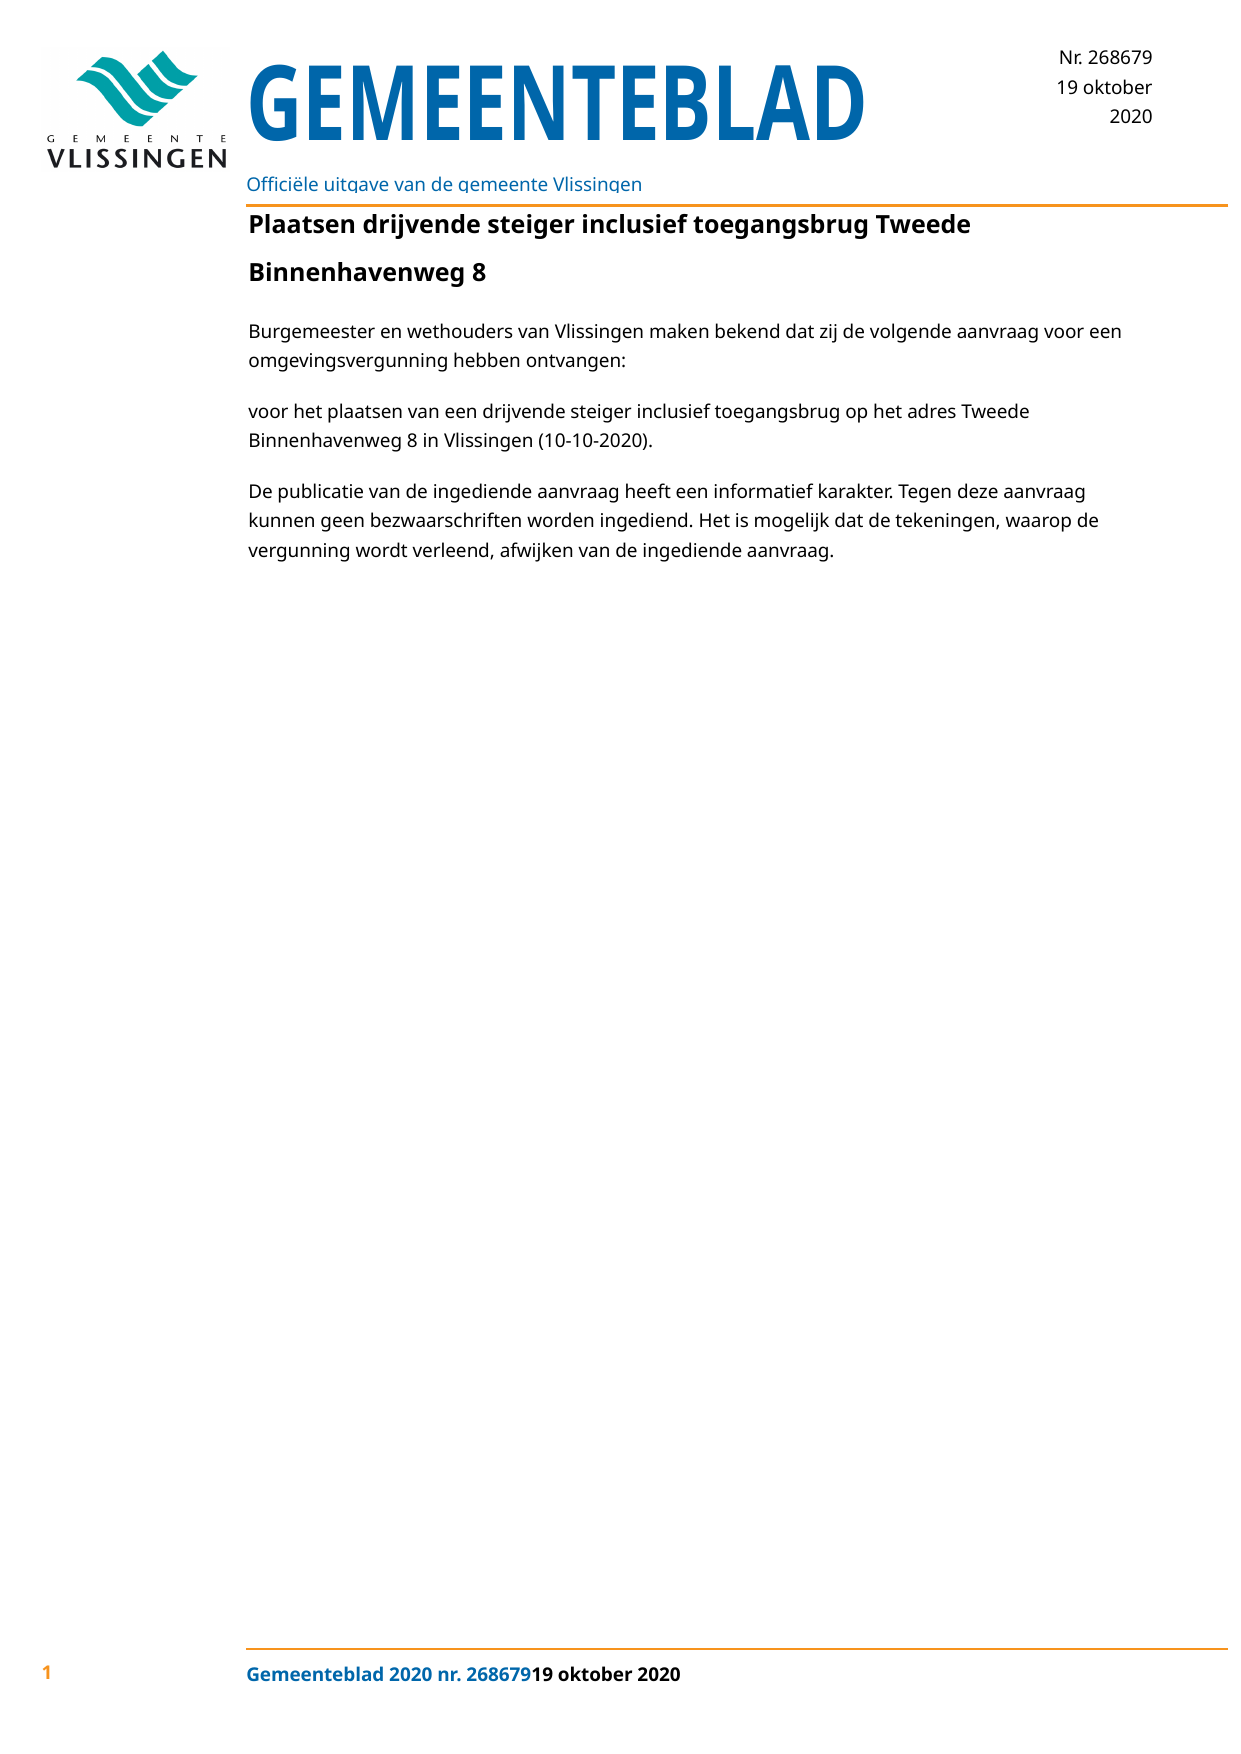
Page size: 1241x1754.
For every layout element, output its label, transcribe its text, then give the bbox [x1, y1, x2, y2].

text De publicatie van de ingediende aanvraag heeft een informatief karakter. Tegen deze aanvraag kunnen geen bezwaarschriften worden ingediend. Het is mogelijk dat de tekeningen, waarop de vergunning wordt verleend, afwijken van de ingediende aanvraag. [248, 478, 1152, 563]
text Burgemeester en wethouders van Vlissingen maken bekend dat zij de volgende aanvraag voor een omgevingsvergunning hebben ontvangen: [248, 318, 1152, 373]
picture [41, 47, 231, 172]
text Plaatsen drijvende steiger inclusief toegangsbrug Tweede Binnenhavenweg 8 [248, 207, 1152, 288]
text voor het plaatsen van een drijvende steiger inclusief toegangsbrug op het adres Tweede Binnenhavenweg 8 in Vlissingen (10-10-2020). [248, 398, 1152, 453]
